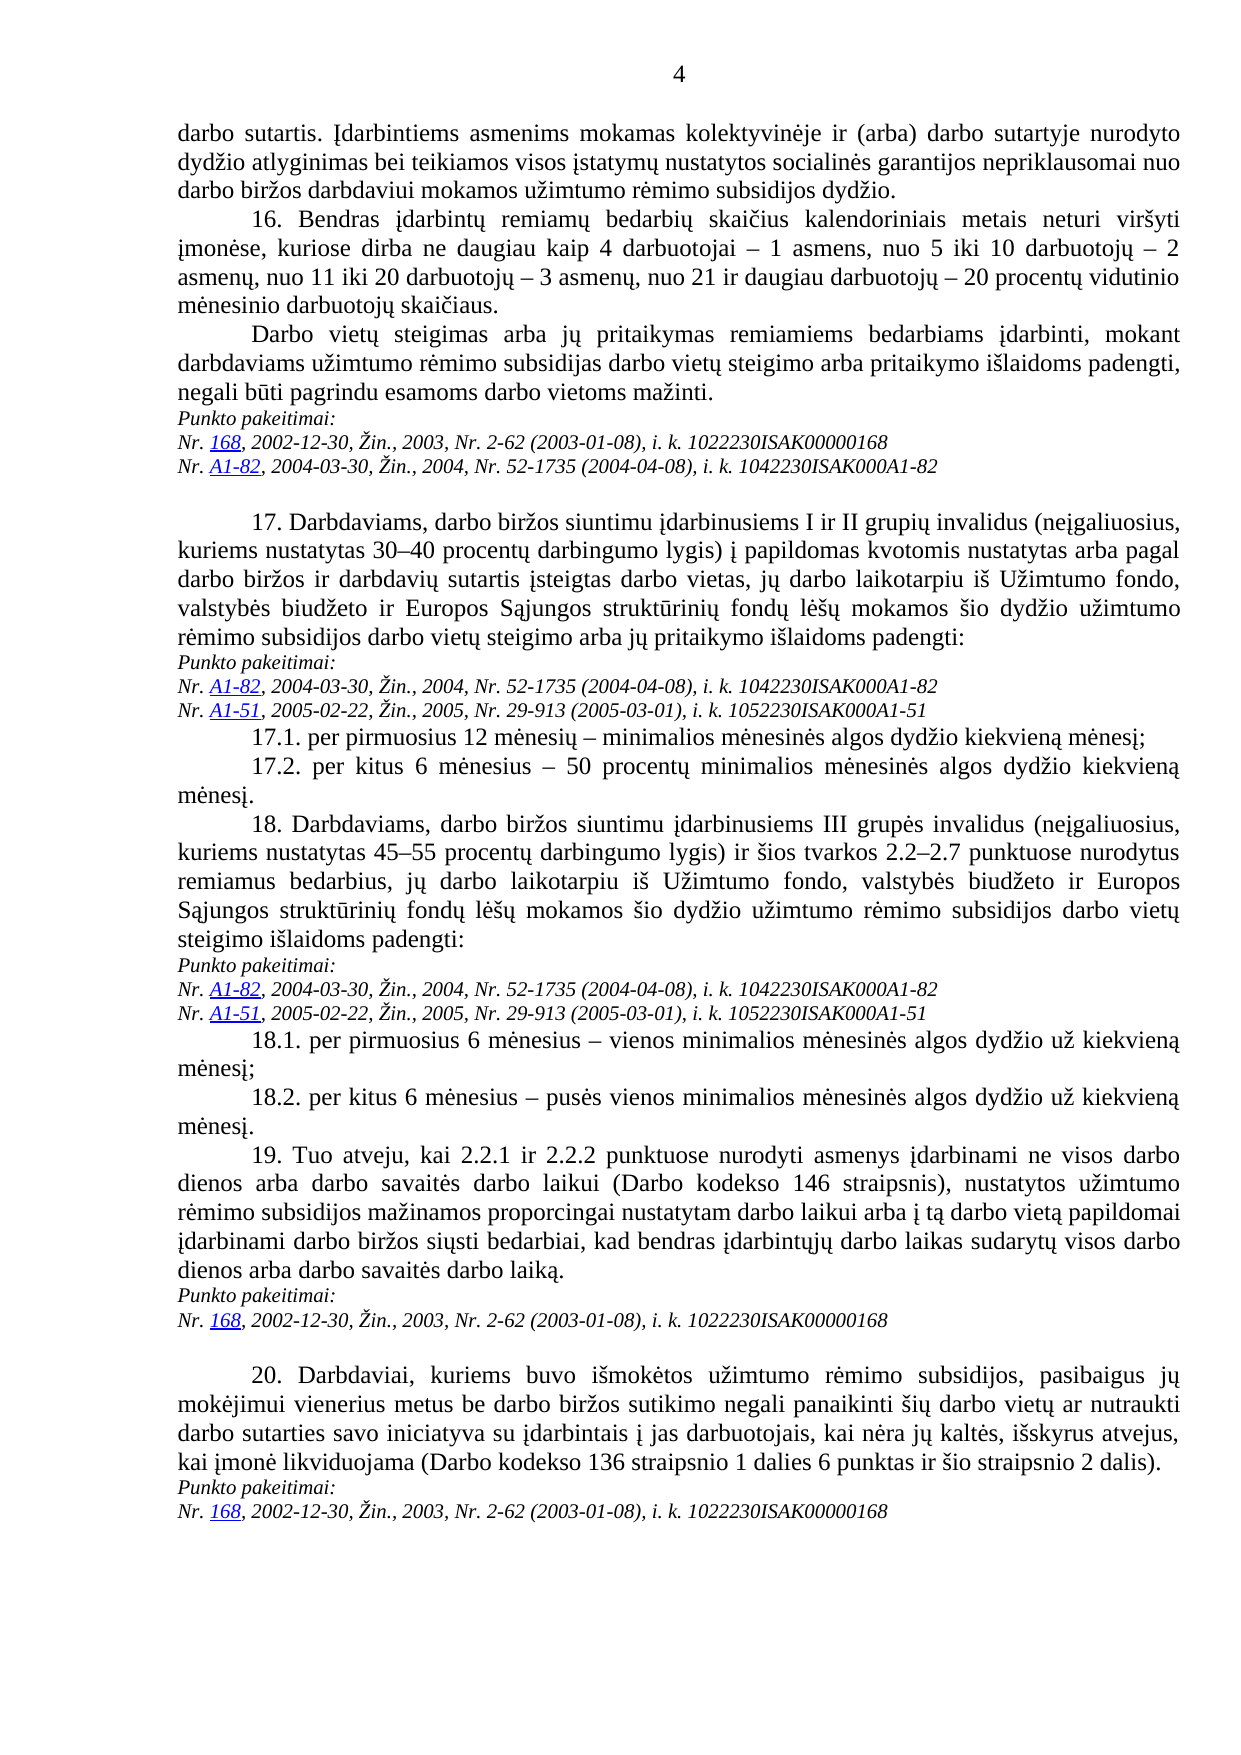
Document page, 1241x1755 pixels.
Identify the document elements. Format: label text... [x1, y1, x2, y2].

text 17.2. per kitus 6 mėnesius – 50 procentų minimalios mėnesinės algos dydžio kiekvieną mėnesį. [177, 751, 1181, 809]
text 18.2. per kitus 6 mėnesius – pusės vienos minimalios mėnesinės algos dydžio už kiekvieną mėnesį. [177, 1082, 1181, 1140]
text Nr. A1-82, 2004-03-30, Žin., 2004, Nr. 52-1735 (2004-04-08), i. k. 1042230ISAK000A1-82 [177, 674, 1181, 698]
text Nr. A1-51, 2005-02-22, Žin., 2005, Nr. 29-913 (2005-03-01), i. k. 1052230ISAK000A1-51 [177, 698, 1181, 722]
text Punkto pakeitimai: [177, 406, 1181, 430]
text 20. Darbdaviai, kuriems buvo išmokėtos užimtumo rėmimo subsidijos, pasibaigus jų mokėjimui vienerius metus be darbo biržos sutikimo negali panaikinti šių darbo vietų ar nutraukti darbo sutarties savo iniciatyva su įdarbintais į jas darbuotojais, kai nėra jų kaltės, išskyrus atvejus, kai įmonė likviduojama (Darbo kodekso 136 straipsnio 1 dalies 6 punktas ir šio straipsnio 2 dalis). [177, 1360, 1181, 1475]
text Nr. 168, 2002-12-30, Žin., 2003, Nr. 2-62 (2003-01-08), i. k. 1022230ISAK00000168 [177, 430, 1181, 454]
text Darbo vietų steigimas arba jų pritaikymas remiamiems bedarbiams įdarbinti, mokant darbdaviams užimtumo rėmimo subsidijas darbo vietų steigimo arba pritaikymo išlaidoms padengti, negali būti pagrindu esamoms darbo vietoms mažinti. [177, 319, 1181, 406]
text Punkto pakeitimai: [177, 1283, 1181, 1307]
text Nr. A1-51, 2005-02-22, Žin., 2005, Nr. 29-913 (2005-03-01), i. k. 1052230ISAK000A1-51 [177, 1001, 1181, 1025]
text Nr. A1-82, 2004-03-30, Žin., 2004, Nr. 52-1735 (2004-04-08), i. k. 1042230ISAK000A1-82 [177, 977, 1181, 1001]
text darbo sutartis. Įdarbintiems asmenims mokamas kolektyvinėje ir (arba) darbo sutartyje nurodyto dydžio atlyginimas bei teikiamos visos įstatymų nustatytos socialinės garantijos nepriklausomai nuo darbo biržos darbdaviui mokamos užimtumo rėmimo subsidijos dydžio. [177, 118, 1181, 204]
text 17. Darbdaviams, darbo biržos siuntimu įdarbinusiems I ir II grupių invalidus (neįgaliuosius, kuriems nustatytas 30–40 procentų darbingumo lygis) į papildomas kvotomis nustatytas arba pagal darbo biržos ir darbdavių sutartis įsteigtas darbo vietas, jų darbo laikotarpiu iš Užimtumo fondo, valstybės biudžeto ir Europos Sąjungos struktūrinių fondų lėšų mokamos šio dydžio užimtumo rėmimo subsidijos darbo vietų steigimo arba jų pritaikymo išlaidoms padengti: [177, 507, 1181, 650]
text 19. Tuo atveju, kai 2.2.1 ir 2.2.2 punktuose nurodyti asmenys įdarbinami ne visos darbo dienos arba darbo savaitės darbo laikui (Darbo kodekso 146 straipsnis), nustatytos užimtumo rėmimo subsidijos mažinamos proporcingai nustatytam darbo laikui arba į tą darbo vietą papildomai įdarbinami darbo biržos siųsti bedarbiai, kad bendras įdarbintųjų darbo laikas sudarytų visos darbo dienos arba darbo savaitės darbo laiką. [177, 1140, 1181, 1283]
text 18.1. per pirmuosius 6 mėnesius – vienos minimalios mėnesinės algos dydžio už kiekvieną mėnesį; [177, 1025, 1181, 1082]
text Nr. A1-82, 2004-03-30, Žin., 2004, Nr. 52-1735 (2004-04-08), i. k. 1042230ISAK000A1-82 [177, 454, 1181, 478]
text Punkto pakeitimai: [177, 952, 1181, 977]
text 18. Darbdaviams, darbo biržos siuntimu įdarbinusiems III grupės invalidus (neįgaliuosius, kuriems nustatytas 45–55 procentų darbingumo lygis) ir šios tvarkos 2.2–2.7 punktuose nurodytus remiamus bedarbius, jų darbo laikotarpiu iš Užimtumo fondo, valstybės biudžeto ir Europos Sąjungos struktūrinių fondų lėšų mokamos šio dydžio užimtumo rėmimo subsidijos darbo vietų steigimo išlaidoms padengti: [177, 809, 1181, 952]
text Punkto pakeitimai: [177, 1475, 1181, 1499]
text 17.1. per pirmuosius 12 mėnesių – minimalios mėnesinės algos dydžio kiekvieną mėnesį; [177, 722, 1181, 751]
text Nr. 168, 2002-12-30, Žin., 2003, Nr. 2-62 (2003-01-08), i. k. 1022230ISAK00000168 [177, 1307, 1181, 1332]
text Nr. 168, 2002-12-30, Žin., 2003, Nr. 2-62 (2003-01-08), i. k. 1022230ISAK00000168 [177, 1499, 1181, 1523]
text Punkto pakeitimai: [177, 650, 1181, 674]
text 16. Bendras įdarbintų remiamų bedarbių skaičius kalendoriniais metais neturi viršyti įmonėse, kuriose dirba ne daugiau kaip 4 darbuotojai – 1 asmens, nuo 5 iki 10 darbuotojų – 2 asmenų, nuo 11 iki 20 darbuotojų – 3 asmenų, nuo 21 ir daugiau darbuotojų – 20 procentų vidutinio mėnesinio darbuotojų skaičiaus. [177, 204, 1181, 319]
